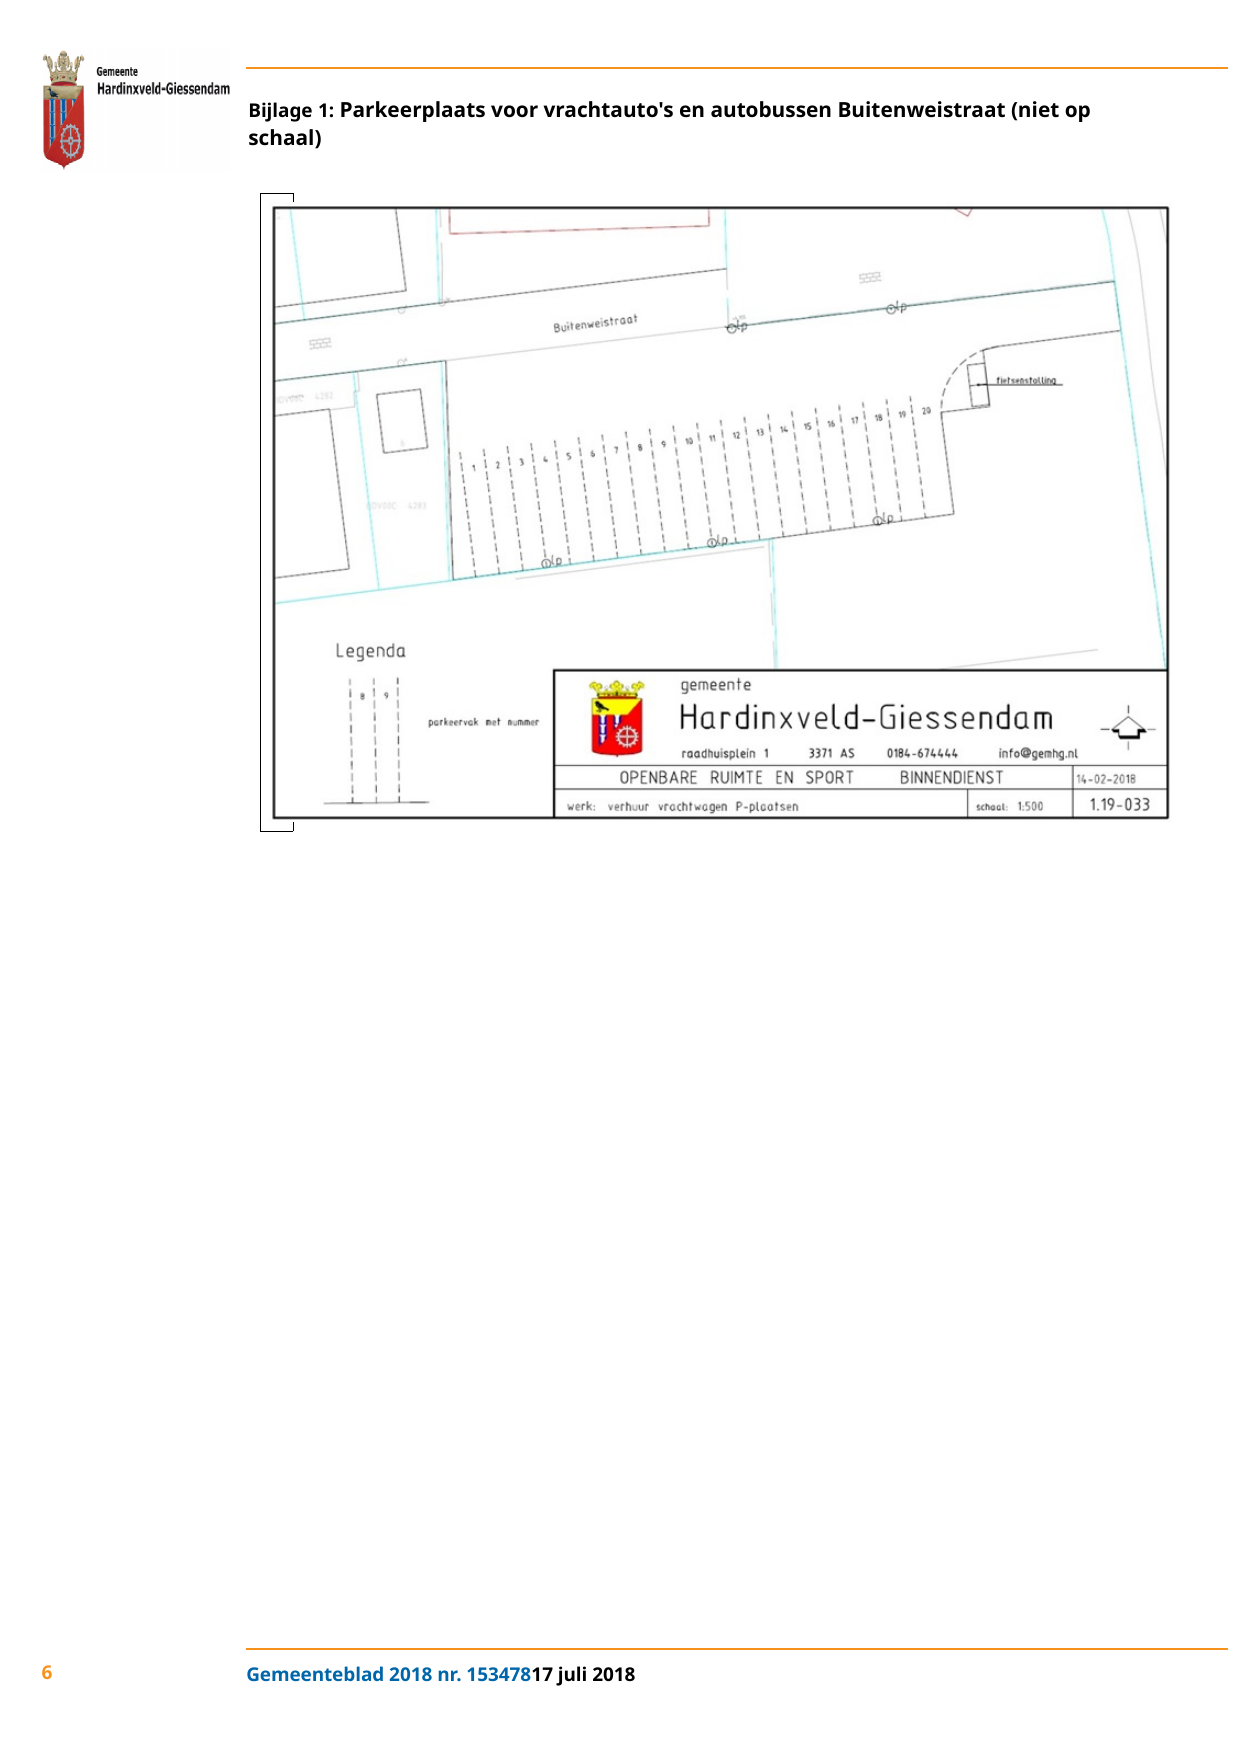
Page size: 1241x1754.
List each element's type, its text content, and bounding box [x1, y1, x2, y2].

picture [41, 47, 231, 172]
text Bijlage 1: Parkeerplaats voor vrachtauto's en autobussen Buitenweistraat (niet op schaal) [248, 95, 1152, 152]
picture [268, 202, 1173, 822]
